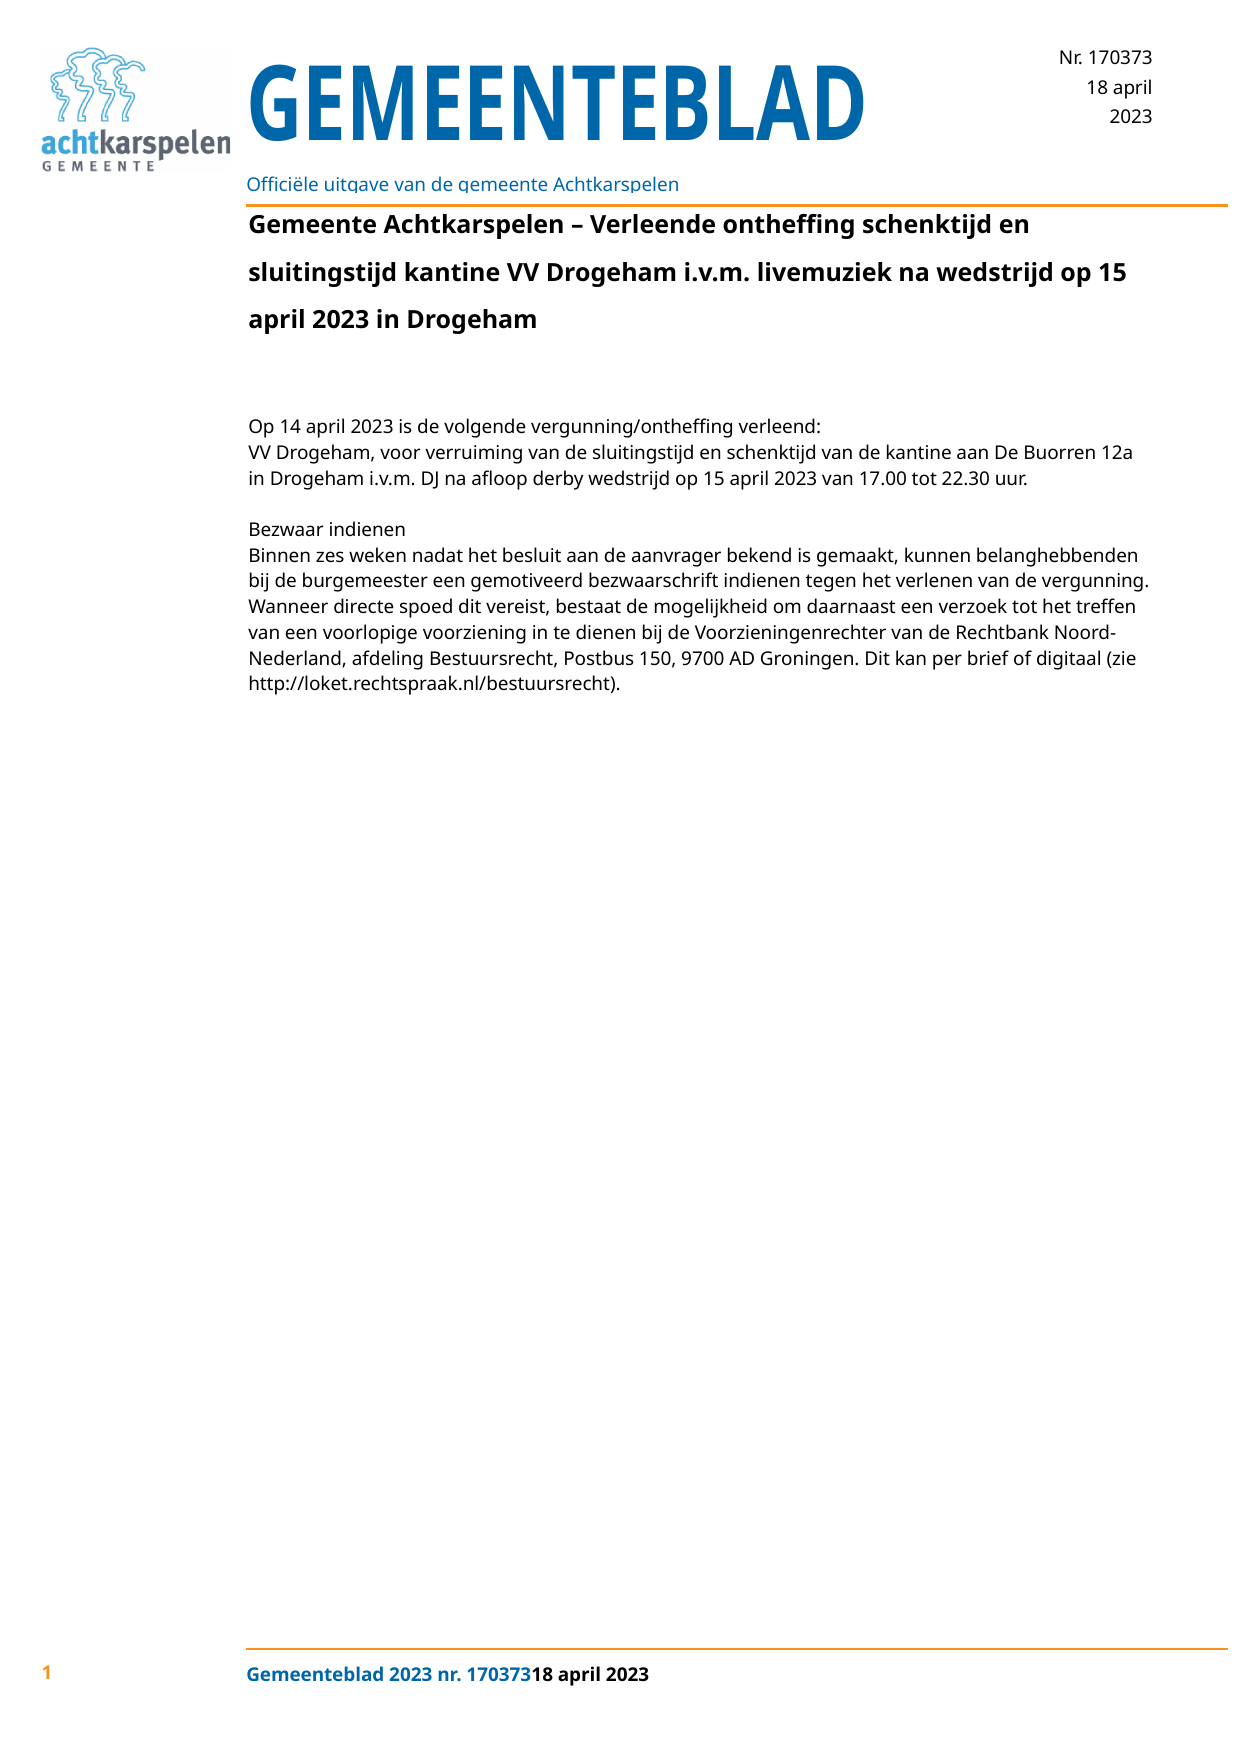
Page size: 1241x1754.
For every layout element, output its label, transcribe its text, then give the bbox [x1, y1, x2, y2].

text VV Drogeham, voor verruiming van de sluitingstijd en schenktijd van de kantine aan De Buorren 12a in Drogeham i.v.m. DJ na afloop derby wedstrijd op 15 april 2023 van 17.00 tot 22.30 uur. [248, 439, 1152, 491]
text Gemeente Achtkarspelen – Verleende ontheffing schenktijd en sluitingstijd kantine VV Drogeham i.v.m. livemuziek na wedstrijd op 15 april 2023 in Drogeham [248, 207, 1152, 336]
picture [41, 47, 231, 172]
text Binnen zes weken nadat het besluit aan de aanvrager bekend is gemaakt, kunnen belanghebbenden bij de burgemeester een gemotiveerd bezwaarschrift indienen tegen het verlenen van de vergunning. Wanneer directe spoed dit vereist, bestaat de mogelijkheid om daarnaast een verzoek tot het treffen van een voorlopige voorziening in te dienen bij de Voorzieningenrechter van de Rechtbank Noord-Nederland, afdeling Bestuursrecht, Postbus 150, 9700 AD Groningen. Dit kan per brief of digitaal (zie http://loket.rechtspraak.nl/bestuursrecht). [248, 542, 1152, 696]
text Bezwaar indienen [248, 516, 1152, 542]
text Op 14 april 2023 is de volgende vergunning/ontheffing verleend: [248, 413, 1152, 439]
